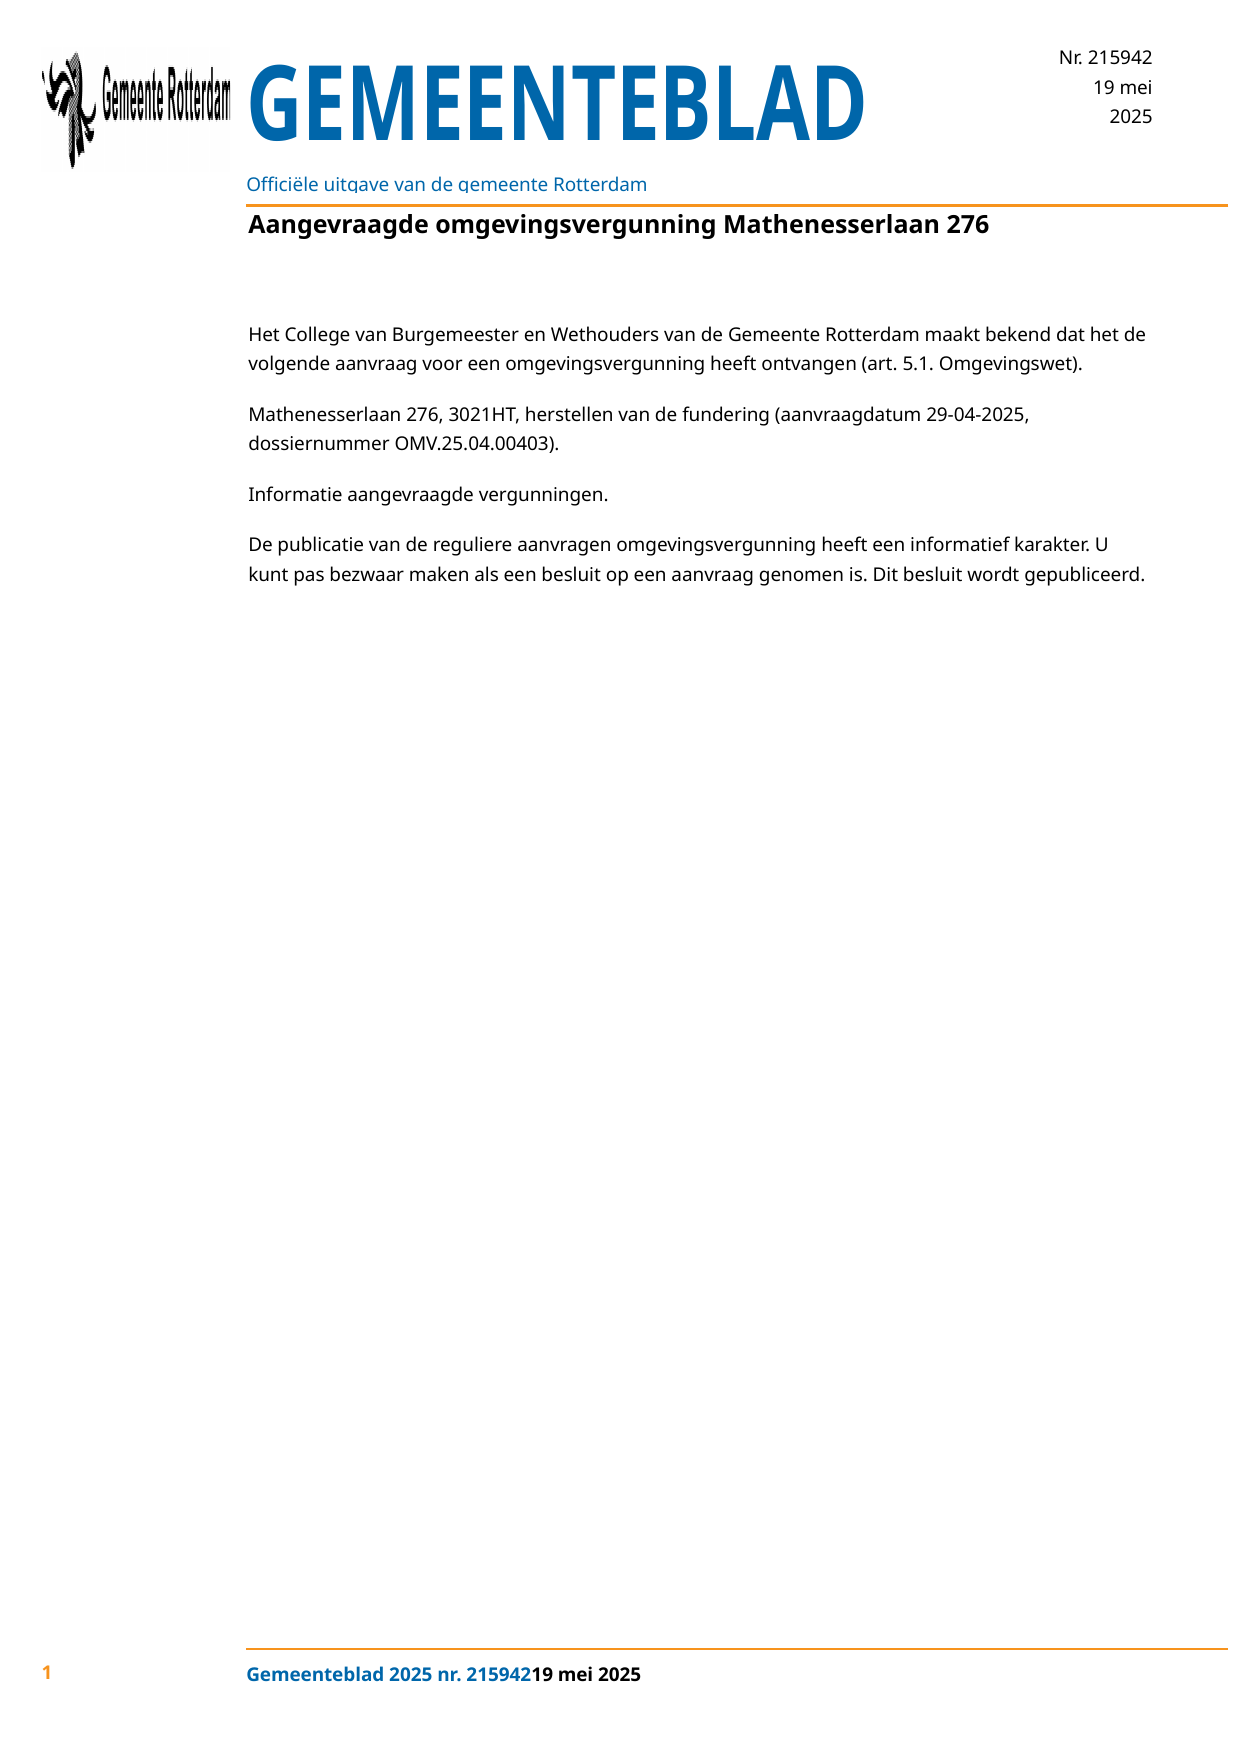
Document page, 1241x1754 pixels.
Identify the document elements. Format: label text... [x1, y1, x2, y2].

text De publicatie van de reguliere aanvragen omgevingsvergunning heeft een informatief karakter. U kunt pas bezwaar maken als een besluit op een aanvraag genomen is. Dit besluit wordt gepubliceerd. [248, 531, 1152, 586]
text Informatie aangevraagde vergunningen. [248, 481, 1152, 506]
text Het College van Burgemeester en Wethouders van de Gemeente Rotterdam maakt bekend dat het de volgende aanvraag voor een omgevingsvergunning heeft ontvangen (art. 5.1. Omgevingswet). [248, 321, 1152, 376]
picture [41, 47, 231, 172]
text Aangevraagde omgevingsvergunning Mathenesserlaan 276 [248, 207, 1152, 241]
text Mathenesserlaan 276, 3021HT, herstellen van de fundering (aanvraagdatum 29-04-2025, dossiernummer OMV.25.04.00403). [248, 401, 1152, 456]
